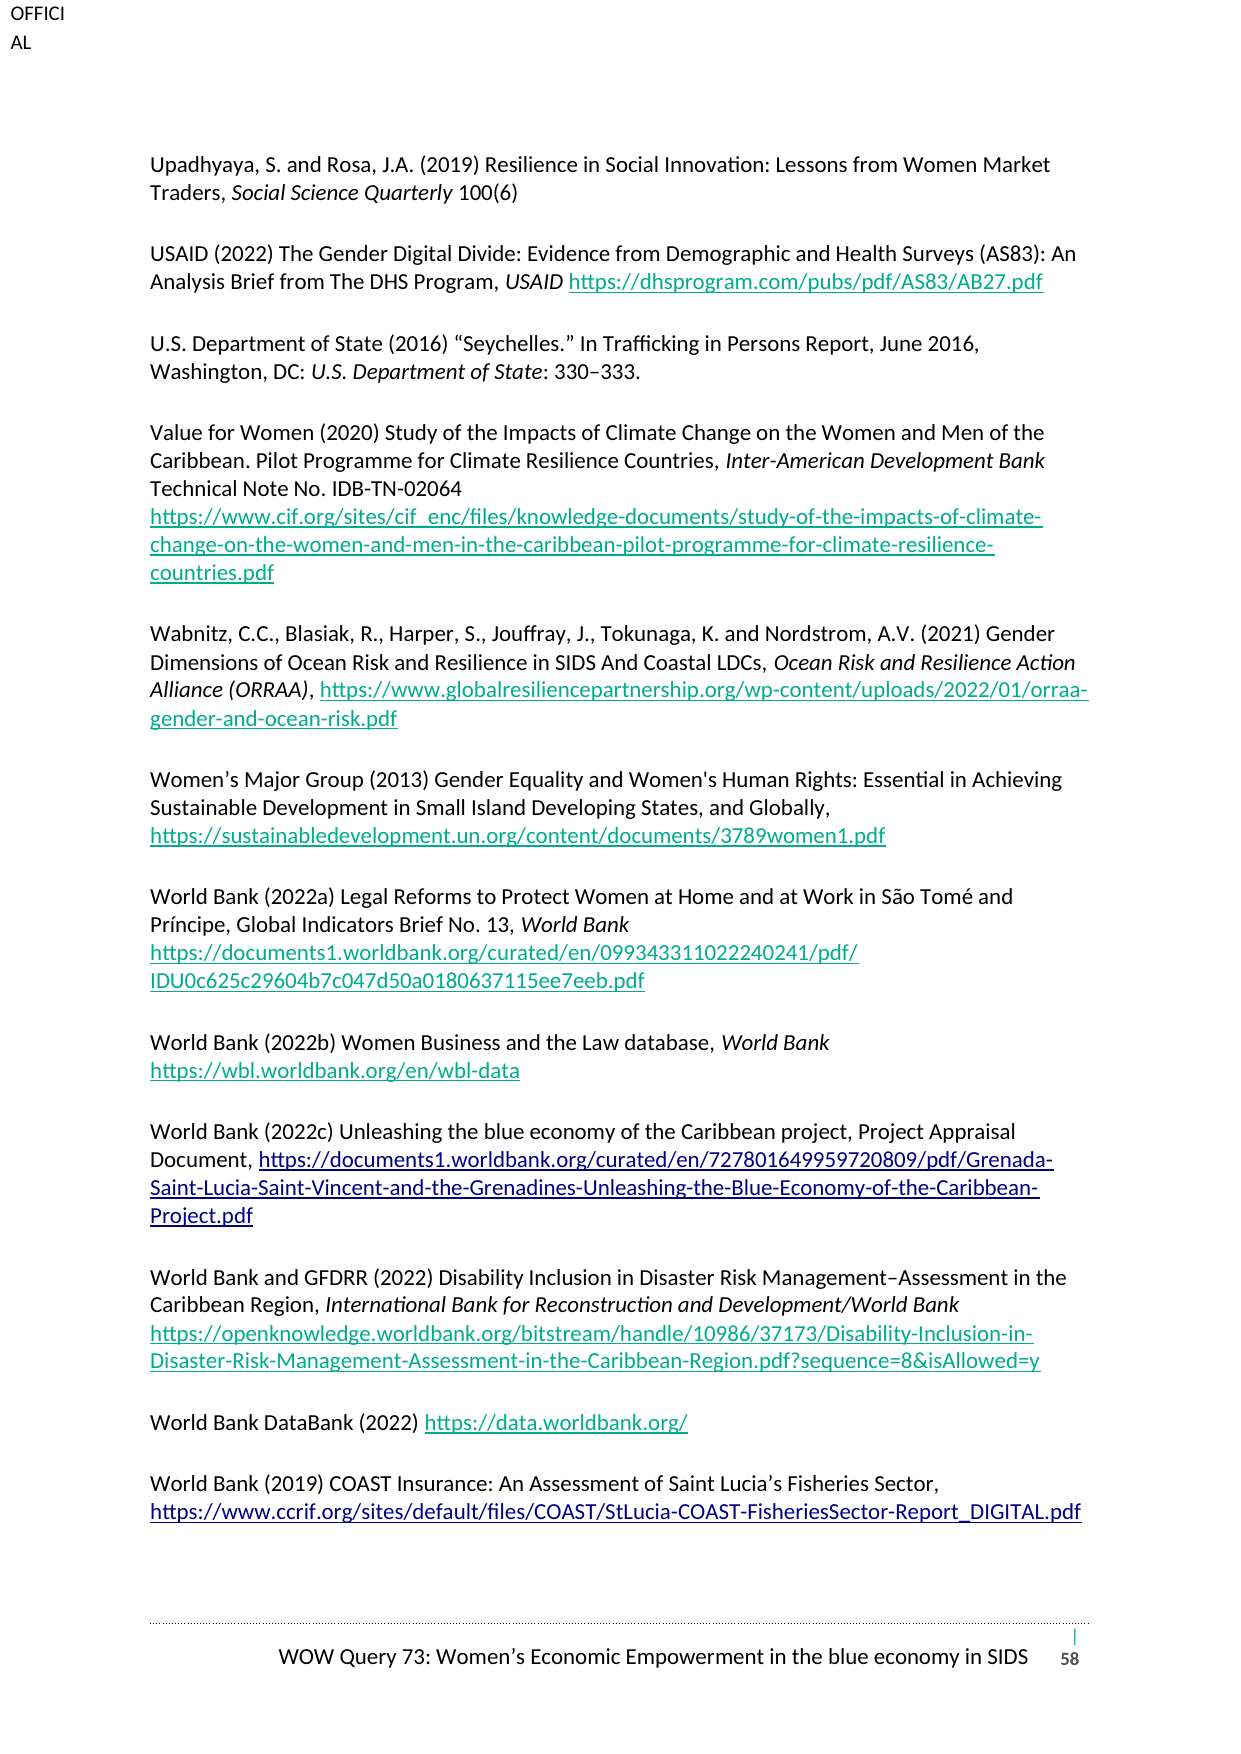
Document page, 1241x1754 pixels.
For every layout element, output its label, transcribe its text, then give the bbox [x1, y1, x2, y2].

text World Bank (2019) COAST Insurance: An Assessment of Saint Lucia’s Fisheries Sector, https://www.ccrif.org/sites/default/files/COAST/StLucia-COAST-FisheriesSector-Report_DIGITAL.pdf [150, 1469, 1090, 1525]
text Wabnitz, C.C., Blasiak, R., Harper, S., Jouffray, J., Tokunaga, K. and Nordstrom, A.V. (2021) Gender Dimensions of Ocean Risk and Resilience in SIDS And Coastal LDCs, Ocean Risk and Resilience Action Alliance (ORRAA), https://www.globalresiliencepartnership.org/wp-content/uploads/2022/01/orraa-gender-and-ocean-risk.pdf [150, 619, 1090, 732]
text World Bank and GFDRR (2022) Disability Inclusion in Disaster Risk Management–Assessment in the Caribbean Region, International Bank for Reconstruction and Development/World Bank https://openknowledge.worldbank.org/bitstream/handle/10986/37173/Disability-Inclusion-in-Disaster-Risk-Management-Assessment-in-the-Caribbean-Region.pdf?sequence=8&isAllowed=y [150, 1263, 1090, 1375]
text Women’s Major Group (2013) Gender Equality and Women's Human Rights: Essential in Achieving Sustainable Development in Small Island Developing States, and Globally, https://sustainabledevelopment.un.org/content/documents/3789women1.pdf [150, 765, 1090, 849]
text World Bank (2022b) Women Business and the Law database, World Bank https://wbl.worldbank.org/en/wbl-data [150, 1028, 1090, 1084]
text USAID (2022) The Gender Digital Divide: Evidence from Demographic and Health Surveys (AS83): An Analysis Brief from The DHS Program, USAID https://dhsprogram.com/pubs/pdf/AS83/AB27.pdf [150, 239, 1090, 295]
text World Bank (2022c) Unleashing the blue economy of the Caribbean project, Project Appraisal Document, https://documents1.worldbank.org/curated/en/727801649959720809/pdf/Grenada-Saint-Lucia-Saint-Vincent-and-the-Grenadines-Unleashing-the-Blue-Economy-of-the-Caribbean-Project.pdf [150, 1117, 1090, 1229]
text World Bank DataBank (2022) https://data.worldbank.org/ [150, 1408, 1090, 1436]
text U.S. Department of State (2016) “Seychelles.” In Trafficking in Persons Report, June 2016, Washington, DC: U.S. Department of State: 330–333. [150, 329, 1090, 385]
text World Bank (2022a) Legal Reforms to Protect Women at Home and at Work in São Tomé and Príncipe, Global Indicators Brief No. 13, World Bank https://documents1.worldbank.org/curated/en/099343311022240241/pdf/IDU0c625c29604b7c047d50a0180637115ee7eeb.pdf [150, 882, 1090, 994]
text Upadhyaya, S. and Rosa, J.A. (2019) Resilience in Social Innovation: Lessons from Women Market Traders, Social Science Quarterly 100(6) [150, 150, 1090, 206]
text Value for Women (2020) Study of the Impacts of Climate Change on the Women and Men of the Caribbean. Pilot Programme for Climate Resilience Countries, Inter-American Development Bank Technical Note No. IDB-TN-02064 https://www.cif.org/sites/cif_enc/files/knowledge-documents/study-of-the-impacts-of-climate-change-on-the-women-and-men-in-the-caribbean-pilot-programme-for-climate-resilience-countries.pdf [150, 418, 1090, 586]
